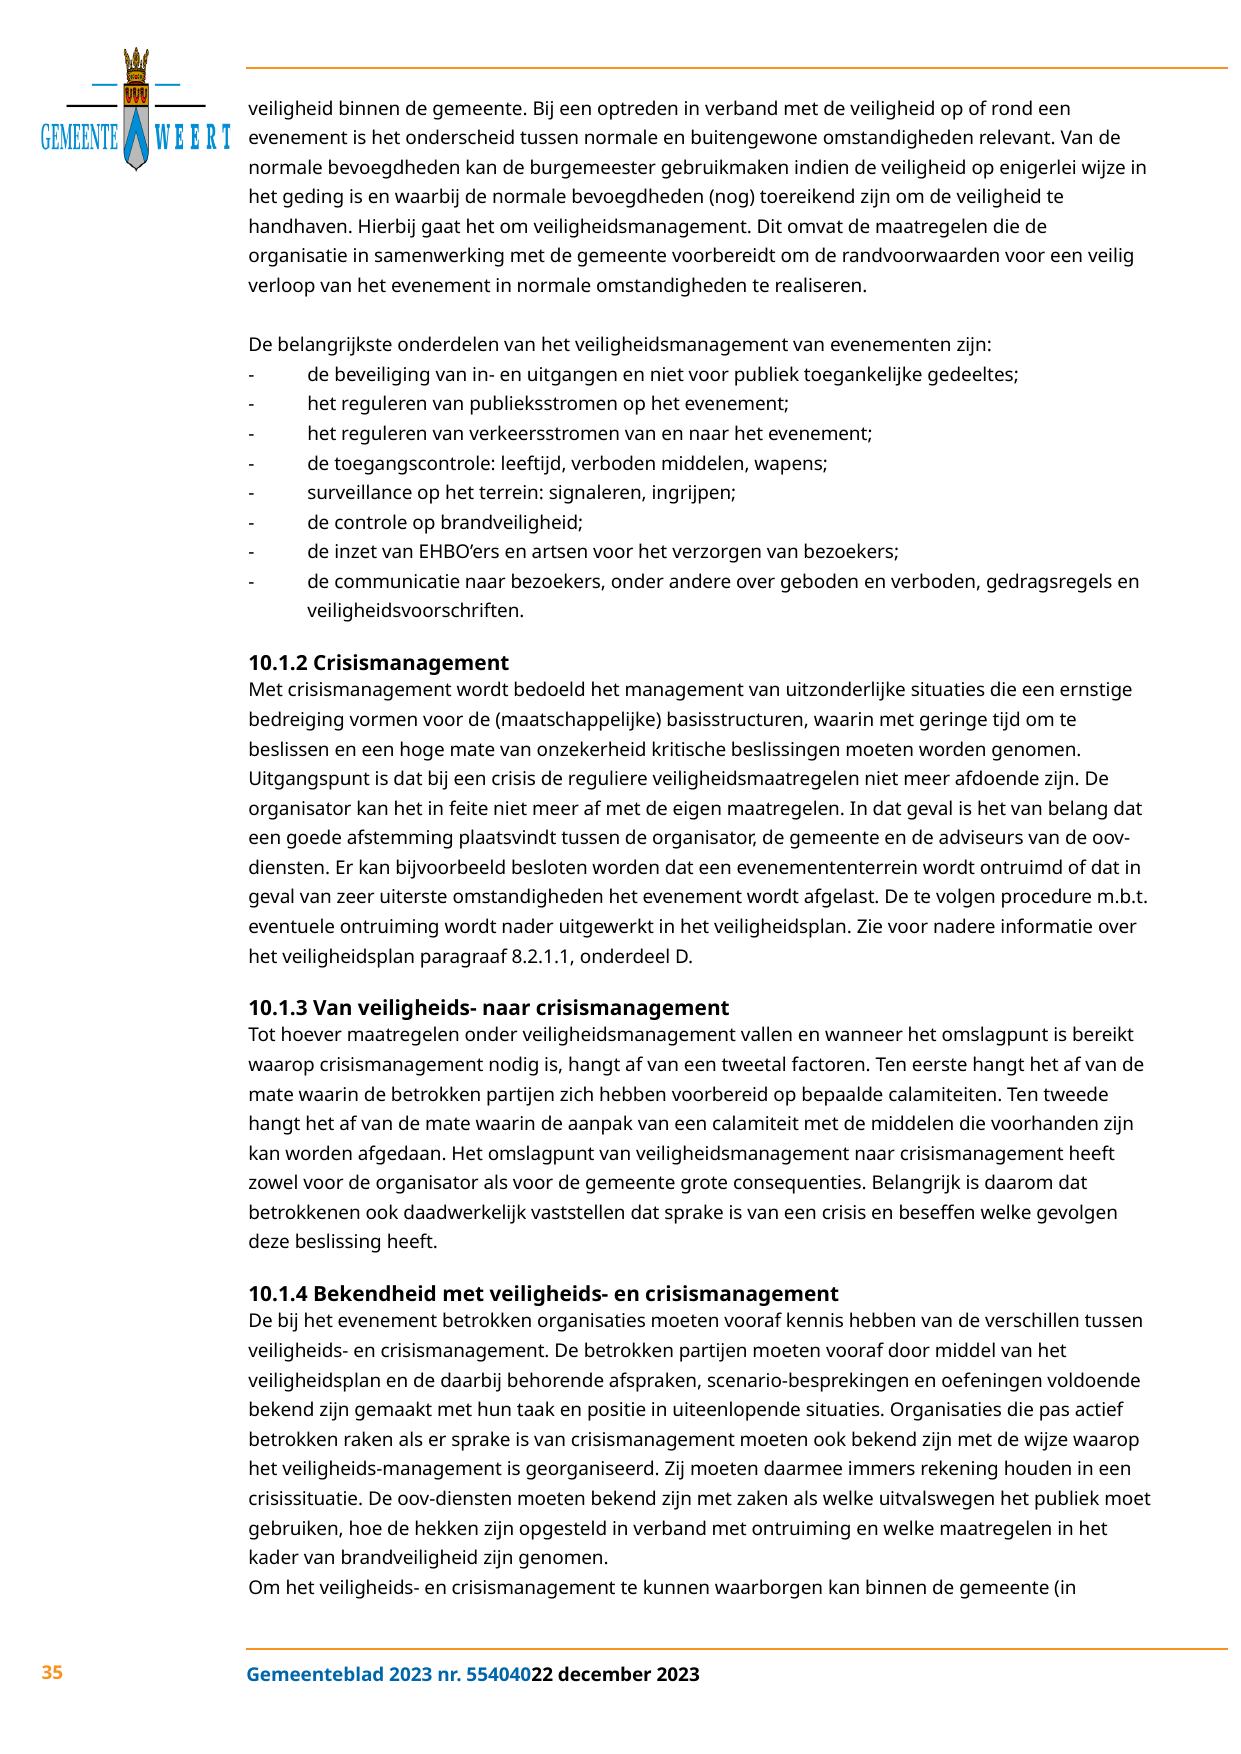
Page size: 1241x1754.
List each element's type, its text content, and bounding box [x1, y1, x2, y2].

list de beveiliging van in- en uitgangen en niet voor publiek toegankelijke gedeeltes; [248, 361, 1152, 387]
text Met crisismanagement wordt bedoeld het management van uitzonderlijke situaties die een ernstige bedreiging vormen voor de (maatschappelijke) basisstructuren, waarin met geringe tijd om te beslissen en een hoge mate van onzekerheid kritische beslissingen moeten worden genomen. Uitgangspunt is dat bij een crisis de reguliere veiligheidsmaatregelen niet meer afdoende zijn. De organisator kan het in feite niet meer af met de eigen maatregelen. In dat geval is het van belang dat een goede afstemming plaatsvindt tussen de organisator, de gemeente en de adviseurs van de oov-diensten. Er kan bijvoorbeeld besloten worden dat een evenemententerrein wordt ontruimd of dat in geval van zeer uiterste omstandigheden het evenement wordt afgelast. De te volgen procedure m.b.t. eventuele ontruiming wordt nader uitgewerkt in het veiligheidsplan. Zie voor nadere informatie over het veiligheidsplan paragraaf 8.2.1.1, onderdeel D. [248, 677, 1152, 968]
list het reguleren van publieksstromen op het evenement; [248, 391, 1152, 416]
text veiligheid binnen de gemeente. Bij een optreden in verband met de veiligheid op of rond een evenement is het onderscheid tussen normale en buitengewone omstandigheden relevant. Van de normale bevoegdheden kan de burgemeester gebruikmaken indien de veiligheid op enigerlei wijze in het geding is en waarbij de normale bevoegdheden (nog) toereikend zijn om de veiligheid te handhaven. Hierbij gaat het om veiligheidsmanagement. Dit omvat de maatregelen die de organisatie in samenwerking met de gemeente voorbereidt om de randvoorwaarden voor een veilig verloop van het evenement in normale omstandigheden te realiseren. [248, 95, 1152, 298]
list de communicatie naar bezoekers, onder andere over geboden en verboden, gedragsregels en veiligheidsvoorschriften. [248, 568, 1152, 623]
list de controle op brandveiligheid; [248, 509, 1152, 535]
text Tot hoever maatregelen onder veiligheidsmanagement vallen en wanneer het omslagpunt is bereikt waarop crisismanagement nodig is, hangt af van een tweetal factoren. Ten eerste hangt het af van de mate waarin de betrokken partijen zich hebben voorbereid op bepaalde calamiteiten. Ten tweede hangt het af van de mate waarin de aanpak van een calamiteit met de middelen die voorhanden zijn kan worden afgedaan. Het omslagpunt van veiligheidsmanagement naar crisismanagement heeft zowel voor de organisator als voor de gemeente grote consequenties. Belangrijk is daarom dat betrokkenen ook daadwerkelijk vaststellen dat sprake is van een crisis en beseffen welke gevolgen deze beslissing heeft. [248, 1022, 1152, 1254]
text De bij het evenement betrokken organisaties moeten vooraf kennis hebben van de verschillen tussen veiligheids- en crisismanagement. De betrokken partijen moeten vooraf door middel van het veiligheidsplan en de daarbij behorende afspraken, scenario-besprekingen en oefeningen voldoende bekend zijn gemaakt met hun taak en positie in uiteenlopende situaties. Organisaties die pas actief betrokken raken als er sprake is van crisismanagement moeten ook bekend zijn met de wijze waarop het veiligheids-management is georganiseerd. Zij moeten daarmee immers rekening houden in een crisissituatie. De oov-diensten moeten bekend zijn met zaken als welke uitvalswegen het publiek moet gebruiken, hoe de hekken zijn opgesteld in verband met ontruiming en welke maatregelen in het kader van brandveiligheid zijn genomen. [248, 1308, 1152, 1570]
list de inzet van EHBO’ers en artsen voor het verzorgen van bezoekers; [248, 538, 1152, 564]
list het reguleren van verkeersstromen van en naar het evenement; [248, 420, 1152, 446]
text De belangrijkste onderdelen van het veiligheidsmanagement van evenementen zijn: [248, 331, 1152, 357]
list surveillance op het terrein: signaleren, ingrijpen; [248, 479, 1152, 505]
text 10.1.4 Bekendheid met veiligheids- en crisismanagement [248, 1279, 1152, 1308]
text Om het veiligheids- en crisismanagement te kunnen waarborgen kan binnen de gemeente (in [248, 1574, 1152, 1599]
picture [41, 47, 231, 172]
text 10.1.2 Crisismanagement [248, 648, 1152, 677]
list de toegangscontrole: leeftijd, verboden middelen, wapens; [248, 450, 1152, 476]
text 10.1.3 Van veiligheids- naar crisismanagement [248, 993, 1152, 1022]
